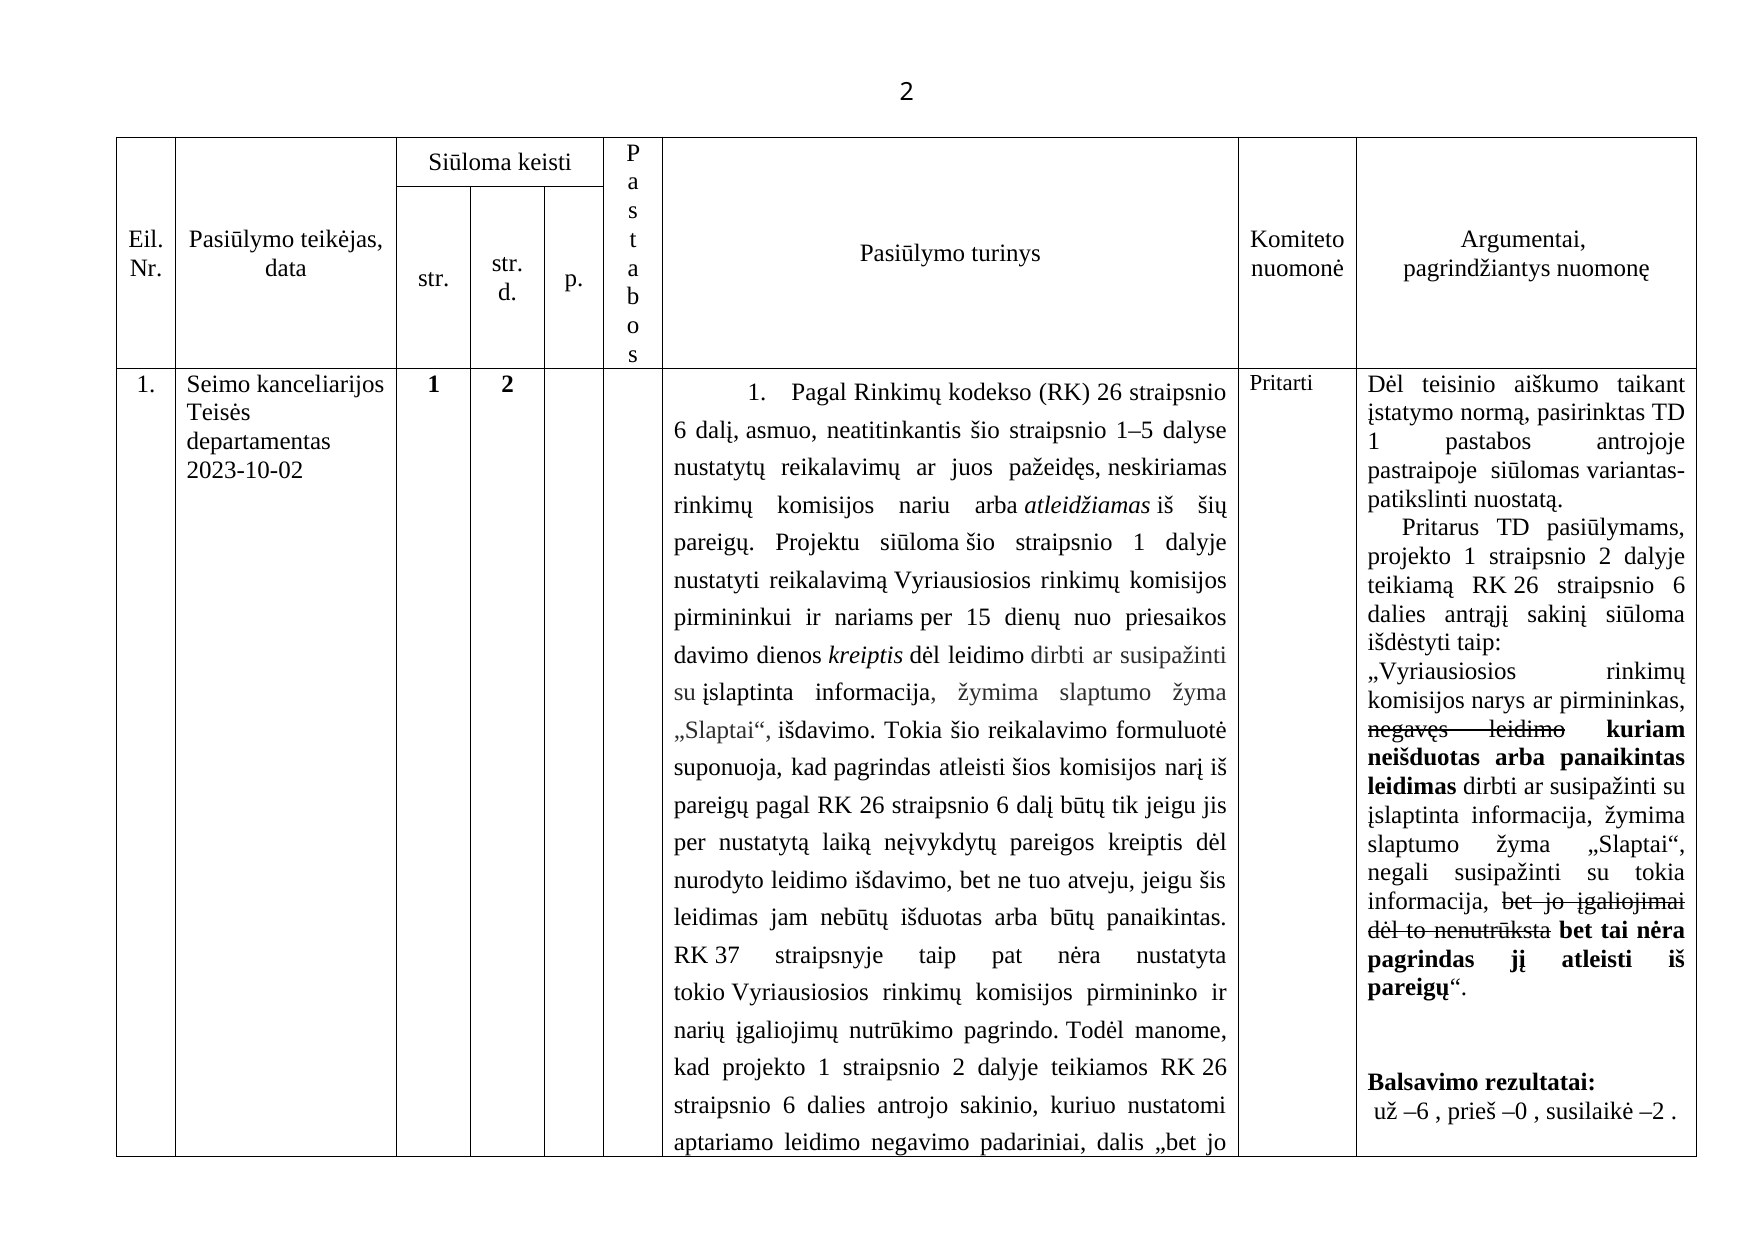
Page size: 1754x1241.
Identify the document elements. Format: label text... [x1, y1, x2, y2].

table_cell p. [545, 187, 603, 368]
table_cell Seimo kanceliarijos Teisės departamentas 2023-10-02 [176, 369, 396, 1156]
table_header Pastabos [604, 138, 662, 368]
table_header Argumentai, pagrindžiantys nuomonę [1357, 138, 1696, 368]
table_header Komiteto nuomonė [1239, 138, 1356, 368]
table_header Eil. Nr. [117, 138, 175, 368]
table_header Pasiūlymo turinys [663, 138, 1238, 368]
table_header Siūloma keisti [397, 138, 603, 186]
table_cell [545, 369, 603, 1156]
table_cell Dėl teisinio aiškumo taikant įstatymo normą, pasirinktas TD 1 pastabos antrojoje pastraipoje siūlomas variantas- patikslinti nuostatą. Pritarus TD pasiūlymams, projekto 1 straipsnio 2 dalyje teikiamą RK 26 straipsnio 6 dalies antrąjį sakinį siūloma išdėstyti taip: „Vyriausiosios rinkimų komisijos narys ar pirmininkas, negavęs leidimo kuriam neišduotas arba panaikintas leidimas dirbti ar susipažinti su įslaptinta informacija, žymima slaptumo žyma „Slaptai“, negali susipažinti su tokia informacija, bet jo įgaliojimai dėl to nenutrūksta bet tai nėra pagrindas jį atleisti iš pareigų“. Balsavimo rezultatai: už –6 , prieš –0 , susilaikė –2 . [1357, 369, 1696, 1156]
table_cell 1. Pagal Rinkimų kodekso (RK) 26 straipsnio 6 dalį, asmuo, neatitinkantis šio straipsnio 1–5 dalyse nustatytų reikalavimų ar juos pažeidęs, neskiriamas rinkimų komisijos nariu arba atleidžiamas iš šių pareigų. Projektu siūloma šio straipsnio 1 dalyje nustatyti reikalavimą Vyriausiosios rinkimų komisijos pirmininkui ir nariams per 15 dienų nuo priesaikos davimo dienos kreiptis dėl leidimo dirbti ar susipažinti su įslaptinta informacija, žymima slaptumo žyma „Slaptai“, išdavimo. Tokia šio reikalavimo formuluotė suponuoja, kad pagrindas atleisti šios komisijos narį iš pareigų pagal RK 26 straipsnio 6 dalį būtų tik jeigu jis per nustatytą laiką neįvykdytų pareigos kreiptis dėl nurodyto leidimo išdavimo, bet ne tuo atveju, jeigu šis leidimas jam nebūtų išduotas arba būtų panaikintas. RK 37 straipsnyje taip pat nėra nustatyta tokio Vyriausiosios rinkimų komisijos pirmininko ir narių įgaliojimų nutrūkimo pagrindo. Todėl manome, kad projekto 1 straipsnio 2 dalyje teikiamos RK 26 straipsnio 6 dalies antrojo sakinio, kuriuo nustatomi aptariamo leidimo negavimo padariniai, dalis „bet jo [663, 369, 1238, 1156]
table_cell 2 [471, 369, 544, 1156]
table_cell str. [397, 187, 470, 368]
table_cell 1. [117, 369, 175, 1156]
table_cell Pritarti [1239, 369, 1356, 1156]
table_cell str. d. [471, 187, 544, 368]
table_cell [604, 369, 662, 1156]
table_header Pasiūlymo teikėjas, data [176, 138, 396, 368]
table_cell 1 [397, 369, 470, 1156]
